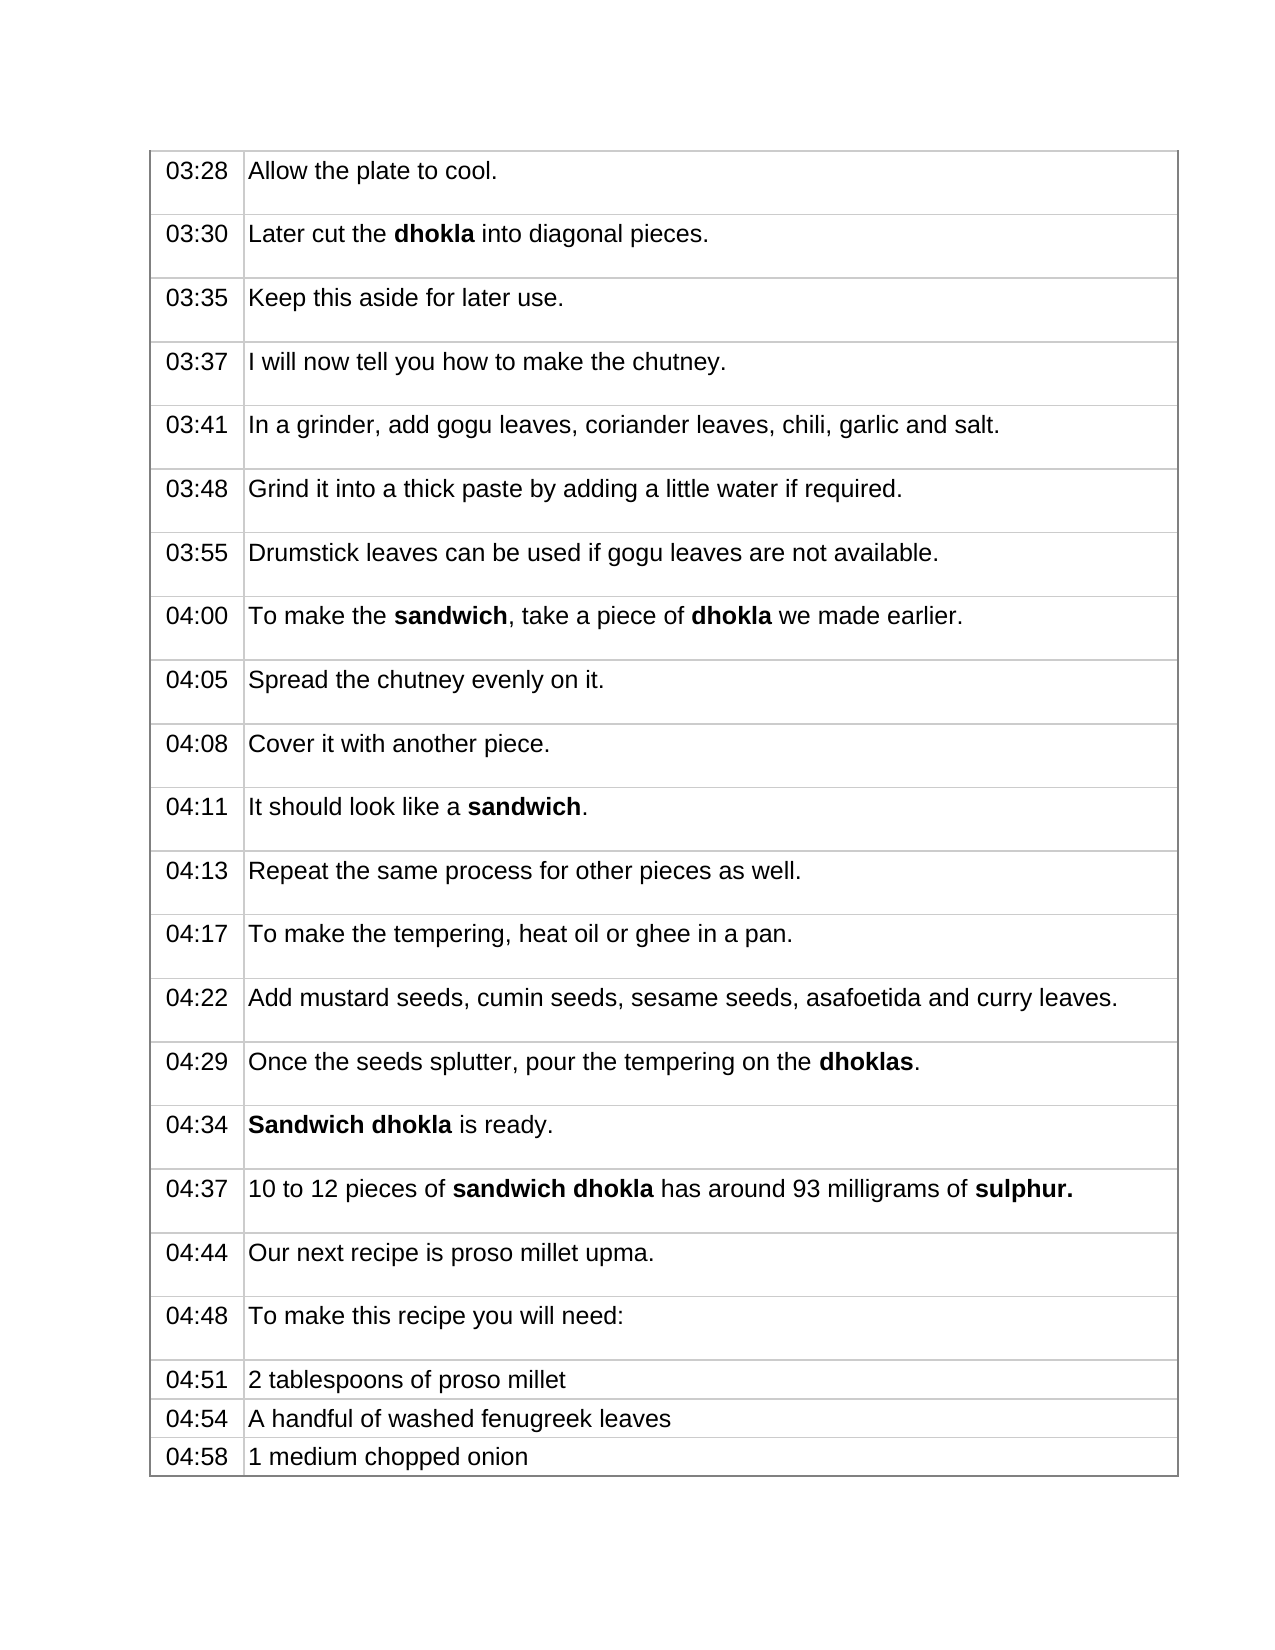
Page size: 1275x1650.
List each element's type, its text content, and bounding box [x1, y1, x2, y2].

table_cell 1 medium chopped onion [245, 1438, 1177, 1475]
table_cell 04:05 [151, 661, 243, 723]
table_cell 04:58 [151, 1438, 243, 1475]
table_cell Repeat the same process for other pieces as well. [245, 852, 1177, 914]
table_cell 04:11 [151, 788, 243, 850]
table_cell To make the sandwich, take a piece of dhokla we made earlier. [245, 597, 1177, 659]
table_cell 04:48 [151, 1297, 243, 1359]
table_cell 10 to 12 pieces of sandwich dhokla has around 93 milligrams of sulphur. [245, 1170, 1177, 1232]
table_cell 04:08 [151, 725, 243, 786]
table_cell Allow the plate to cool. [245, 152, 1177, 214]
table_cell 04:34 [151, 1106, 243, 1168]
table_cell Keep this aside for later use. [245, 279, 1177, 341]
table_cell A handful of washed fenugreek leaves [245, 1400, 1177, 1437]
table_cell 04:17 [151, 915, 243, 977]
table_cell 04:54 [151, 1400, 243, 1437]
table_cell Once the seeds splutter, pour the tempering on the dhoklas. [245, 1043, 1177, 1105]
table_cell 03:37 [151, 343, 243, 404]
table_cell To make this recipe you will need: [245, 1297, 1177, 1359]
table_cell Add mustard seeds, cumin seeds, sesame seeds, asafoetida and curry leaves. [245, 979, 1177, 1041]
table_cell 04:51 [151, 1361, 243, 1398]
table_cell Grind it into a thick paste by adding a little water if required. [245, 470, 1177, 532]
table_cell Spread the chutney evenly on it. [245, 661, 1177, 723]
table_cell Our next recipe is proso millet upma. [245, 1234, 1177, 1296]
table_cell 04:13 [151, 852, 243, 914]
table_cell 04:37 [151, 1170, 243, 1232]
table_cell To make the tempering, heat oil or ghee in a pan. [245, 915, 1177, 977]
table_cell 03:30 [151, 215, 243, 277]
table_cell Sandwich dhokla is ready. [245, 1106, 1177, 1168]
table_cell 2 tablespoons of proso millet [245, 1361, 1177, 1398]
table_cell 04:29 [151, 1043, 243, 1105]
table_cell Drumstick leaves can be used if gogu leaves are not available. [245, 533, 1177, 596]
table_cell 03:55 [151, 533, 243, 596]
table_cell 03:41 [151, 406, 243, 468]
table_cell I will now tell you how to make the chutney. [245, 343, 1177, 404]
table_cell In a grinder, add gogu leaves, coriander leaves, chili, garlic and salt. [245, 406, 1177, 468]
table_cell 04:22 [151, 979, 243, 1041]
table_cell Later cut the dhokla into diagonal pieces. [245, 215, 1177, 277]
table_cell Cover it with another piece. [245, 725, 1177, 786]
table_cell 04:44 [151, 1234, 243, 1296]
table_cell 03:48 [151, 470, 243, 532]
table_cell It should look like a sandwich. [245, 788, 1177, 850]
table_cell 03:35 [151, 279, 243, 341]
table_cell 03:28 [151, 152, 243, 214]
table_cell 04:00 [151, 597, 243, 659]
